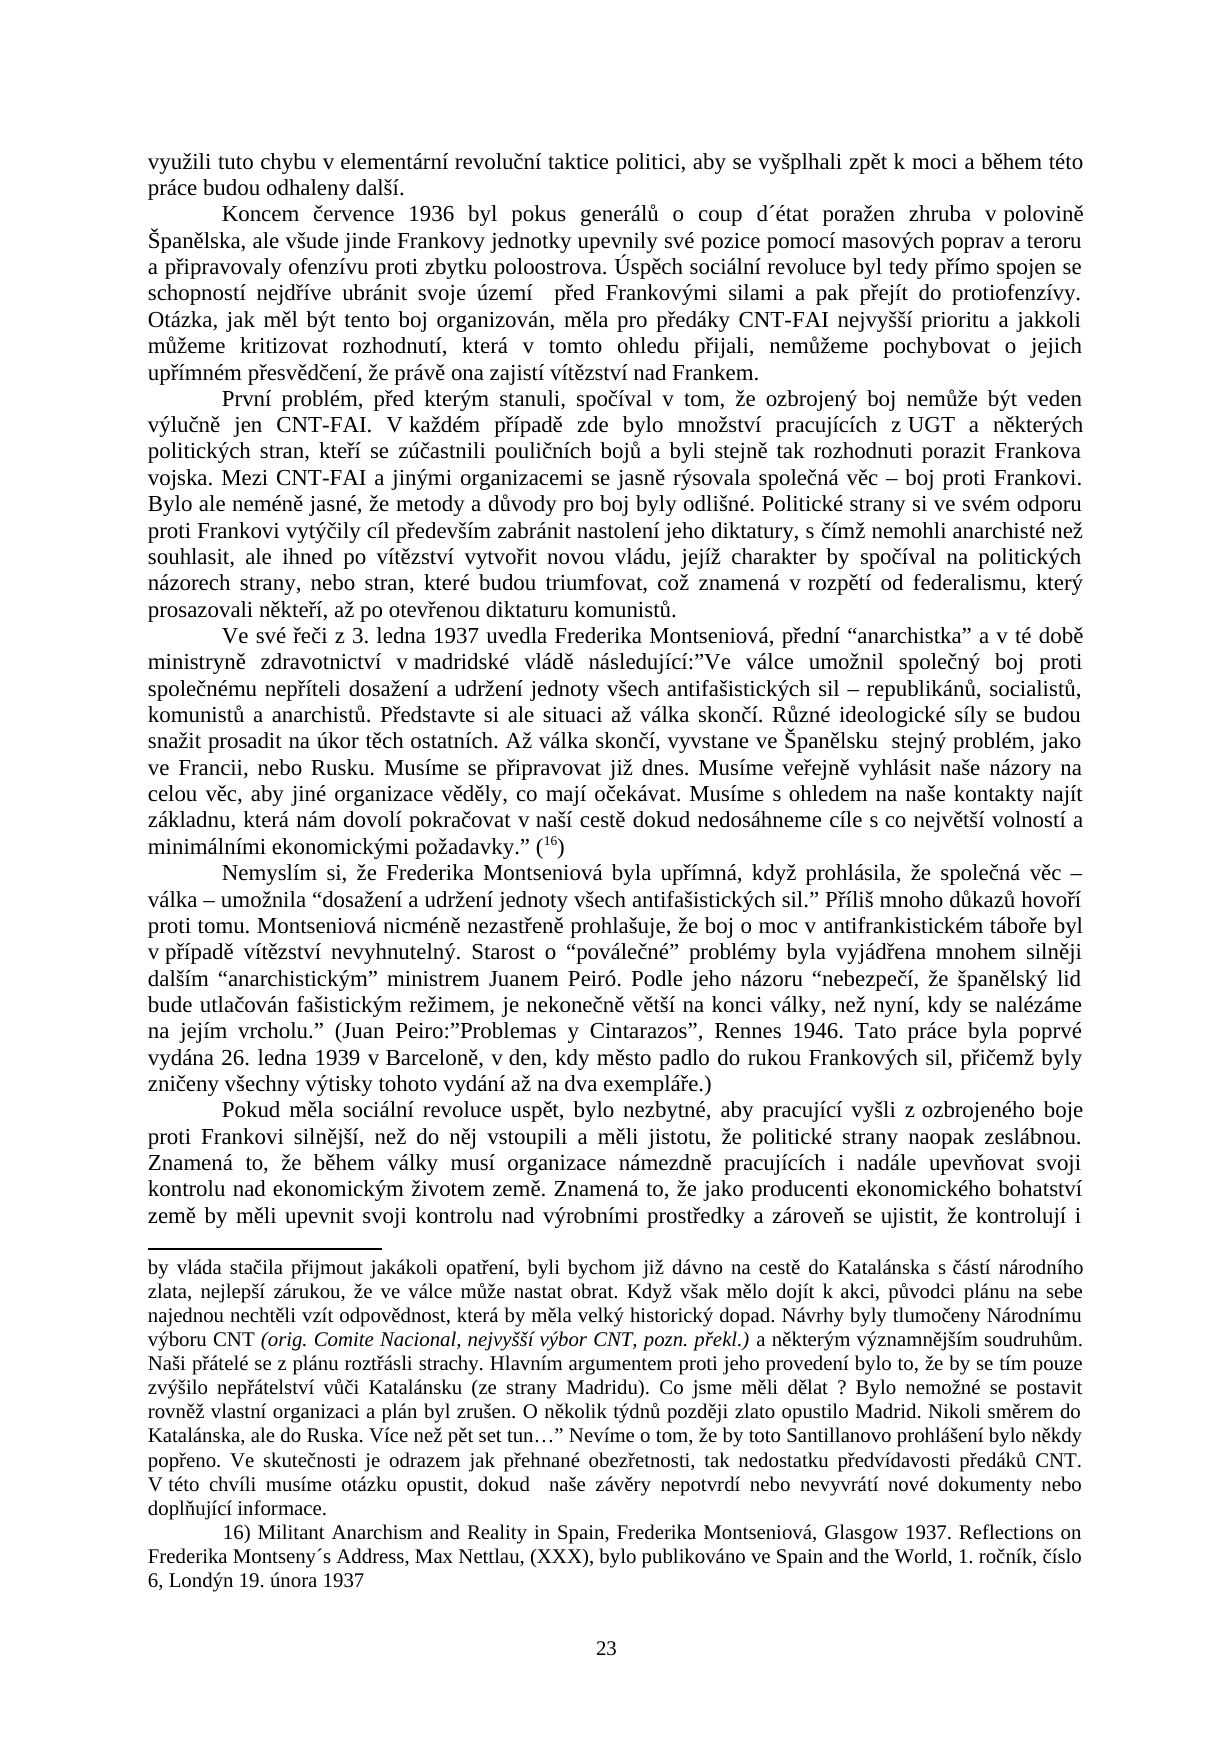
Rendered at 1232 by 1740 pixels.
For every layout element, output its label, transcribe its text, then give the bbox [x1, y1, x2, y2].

text Nemyslím si, že Frederika Montseniová byla upřímná, když prohlásila, že společná věc – válka – umožnila “dosažení a udržení jednoty všech antifašistických sil.” Příliš mnoho důkazů hovoří proti tomu. Montseniová nicméně nezastřeně prohlašuje, že boj o moc v antifrankistickém táboře byl v případě vítězství nevyhnutelný. Starost o “poválečné” problémy byla vyjádřena mnohem silněji dalším “anarchistickým” ministrem Juanem Peiró. Podle jeho názoru “nebezpečí, že španělský lid bude utlačován fašistickým režimem, je nekonečně větší na konci války, než nyní, kdy se nalézáme na jejím vrcholu.” (Juan Peiro:”Problemas y Cintarazos”, Rennes 1946. Tato práce byla poprvé vydána 26. ledna 1939 v Barceloně, v den, kdy město padlo do rukou Frankových sil, přičemž byly zničeny všechny výtisky tohoto vydání až na dva exempláře.) [148, 859, 1083, 1096]
text Ve své řeči z 3. ledna 1937 uvedla Frederika Montseniová, přední “anarchistka” a v té době ministryně zdravotnictví v madridské vládě následující:”Ve válce umožnil společný boj proti společnému nepříteli dosažení a udržení jednoty všech antifašistických sil – republikánů, socialistů, komunistů a anarchistů. Představte si ale situaci až válka skončí. Různé ideologické síly se budou snažit prosadit na úkor těch ostatních. Až válka skončí, vyvstane ve Španělsku stejný problém, jako ve Francii, nebo Rusku. Musíme se připravovat již dnes. Musíme veřejně vyhlásit naše názory na celou věc, aby jiné organizace věděly, co mají očekávat. Musíme s ohledem na naše kontakty najít základnu, která nám dovolí pokračovat v naší cestě dokud nedosáhneme cíle s co největší volností a minimálními ekonomickými požadavky.” () [148, 622, 1083, 859]
text Pokud měla sociální revoluce uspět, bylo nezbytné, aby pracující vyšli z ozbrojeného boje proti Frankovi silnější, než do něj vstoupili a měli jistotu, že politické strany naopak zeslábnou. Znamená to, že během války musí organizace námezdně pracujících i nadále upevňovat svoji kontrolu nad ekonomickým životem země. Znamená to, že jako producenti ekonomického bohatství země by měli upevnit svoji kontrolu nad výrobními prostředky a zároveň se ujistit, že kontrolují i [148, 1096, 1083, 1228]
text První problém, před kterým stanuli, spočíval v tom, že ozbrojený boj nemůže být veden výlučně jen CNT-FAI. V každém případě zde bylo množství pracujících z UGT a některých politických stran, kteří se zúčastnili pouličních bojů a byli stejně tak rozhodnuti porazit Frankova vojska. Mezi CNT-FAI a jinými organizacemi se jasně rýsovala společná věc – boj proti Frankovi. Bylo ale neméně jasné, že metody a důvody pro boj byly odlišné. Politické strany si ve svém odporu proti Frankovi vytýčily cíl především zabránit nastolení jeho diktatury, s čímž nemohli anarchisté než souhlasit, ale ihned po vítězství vytvořit novou vládu, jejíž charakter by spočíval na politických názorech strany, nebo stran, které budou triumfovat, což znamená v rozpětí od federalismu, který prosazovali někteří, až po otevřenou diktaturu komunistů. [148, 385, 1083, 622]
text by vláda stačila přijmout jakákoli opatření, byli bychom již dávno na cestě do Katalánska s částí národního zlata, nejlepší zárukou, že ve válce může nastat obrat. Když však mělo dojít k akci, původci plánu na sebe najednou nechtěli vzít odpovědnost, která by měla velký historický dopad. Návrhy byly tlumočeny Národnímu výboru CNT (orig. Comite Nacional, nejvyšší výbor CNT, pozn. překl.) a některým významnějším soudruhům. Naši přátelé se z plánu roztřásli strachy. Hlavním argumentem proti jeho provedení bylo to, že by se tím pouze zvýšilo nepřátelství vůči Katalánsku (ze strany Madridu). Co jsme měli dělat ? Bylo nemožné se postavit rovněž vlastní organizaci a plán byl zrušen. O několik týdnů později zlato opustilo Madrid. Nikoli směrem do Katalánska, ale do Ruska. Více než pět set tun…” Nevíme o tom, že by toto Santillanovo prohlášení bylo někdy popřeno. Ve skutečnosti je odrazem jak přehnané obezřetnosti, tak nedostatku předvídavosti předáků CNT. V této chvíli musíme otázku opustit, dokud naše závěry nepotvrdí nebo nevyvrátí nové dokumenty nebo doplňující informace. [148, 1255, 1083, 1520]
text využili tuto chybu v elementární revoluční taktice politici, aby se vyšplhali zpět k moci a během této práce budou odhaleny další. [148, 148, 1083, 200]
text ) Militant Anarchism and Reality in Spain, Frederika Montseniová, Glasgow 1937. Reflections on Frederika Montseny´s Address, Max Nettlau, (XXX), bylo publikováno ve Spain and the World, 1. ročník, číslo 6, Londýn 19. února 1937 [148, 1520, 1083, 1592]
text Koncem července 1936 byl pokus generálů o coup d´état poražen zhruba v polovině Španělska, ale všude jinde Frankovy jednotky upevnily své pozice pomocí masových poprav a teroru a připravovaly ofenzívu proti zbytku poloostrova. Úspěch sociální revoluce byl tedy přímo spojen se schopností nejdříve ubránit svoje území před Frankovými silami a pak přejít do protiofenzívy. Otázka, jak měl být tento boj organizován, měla pro předáky CNT-FAI nejvyšší prioritu a jakkoli můžeme kritizovat rozhodnutí, která v tomto ohledu přijali, nemůžeme pochybovat o jejich upřímném přesvědčení, že právě ona zajistí vítězství nad Frankem. [148, 200, 1083, 385]
